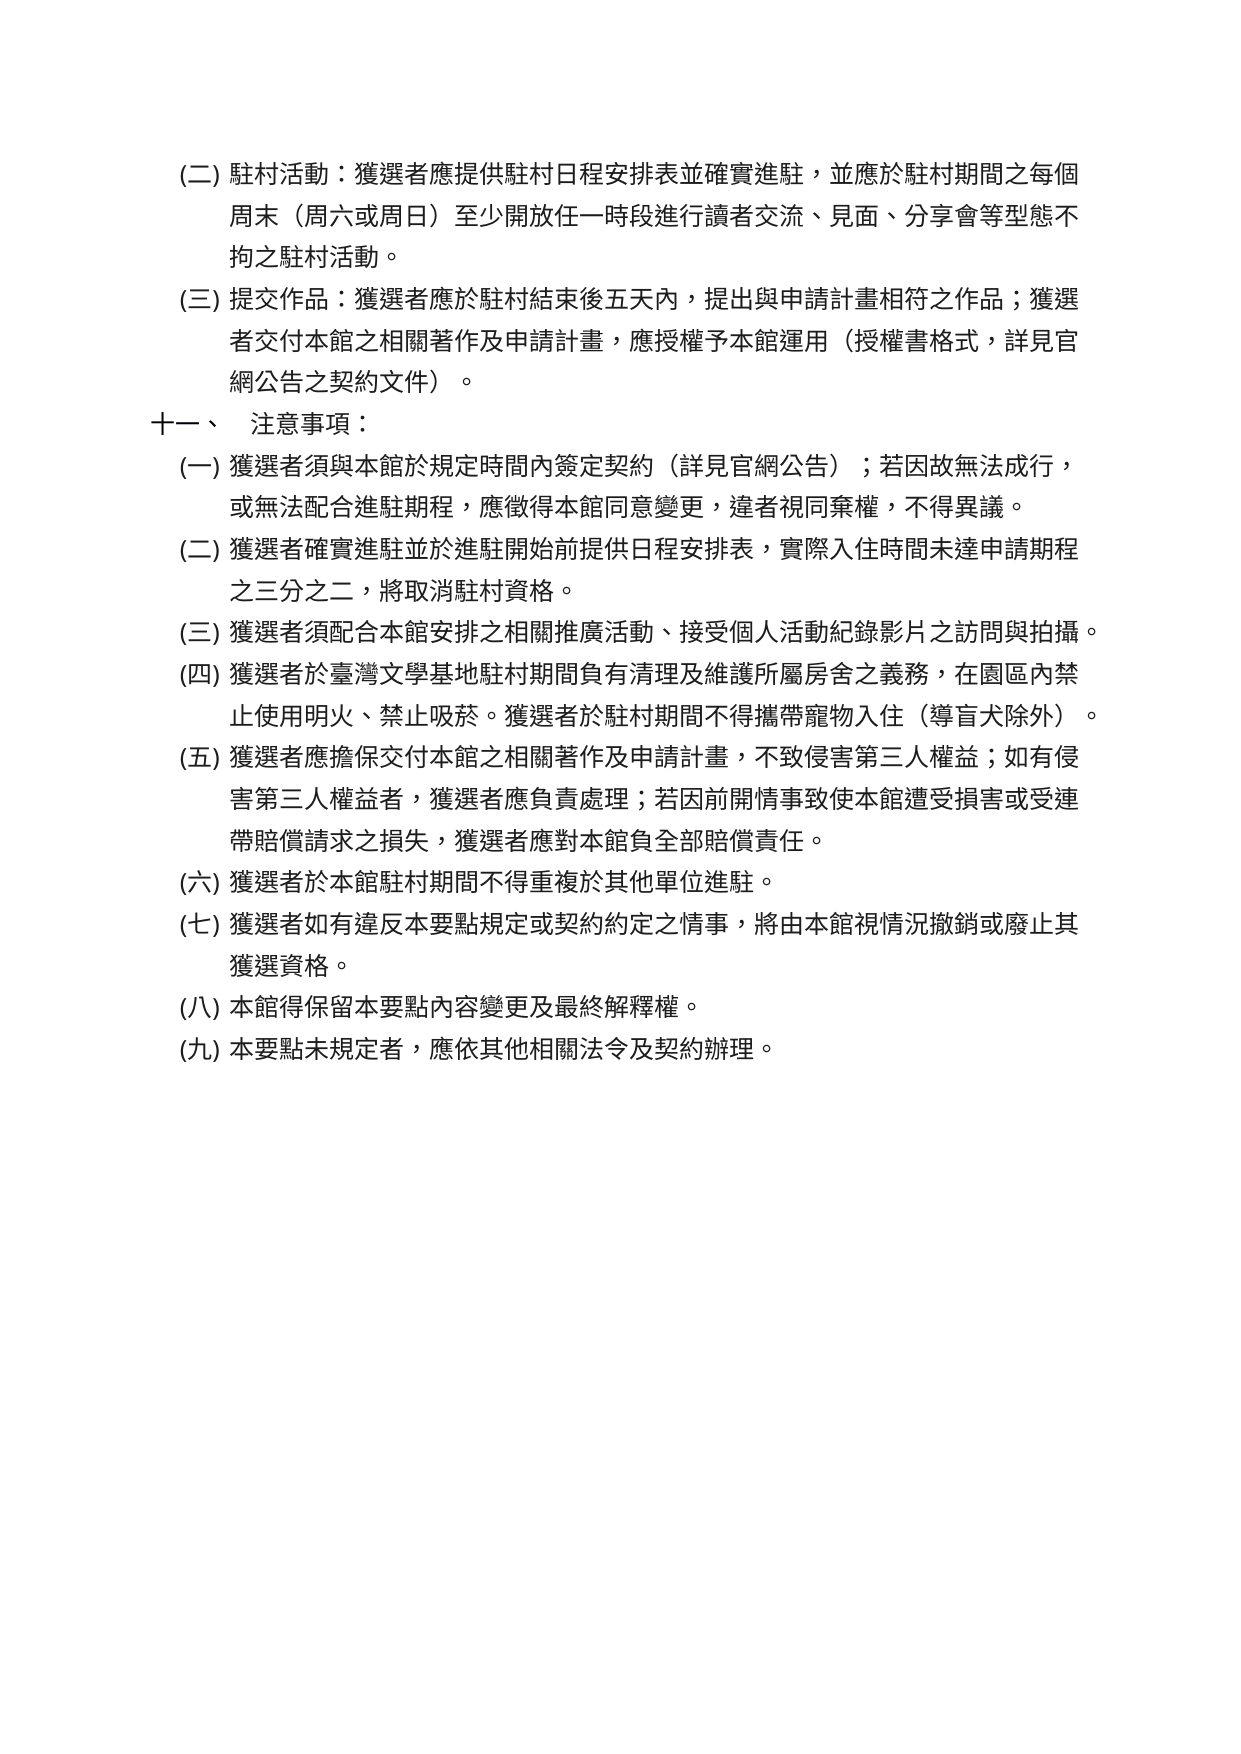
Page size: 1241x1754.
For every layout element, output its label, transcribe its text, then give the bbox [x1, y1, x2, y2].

list 獲選者於本館駐村期間不得重複於其他單位進駐。 [179, 858, 1090, 900]
list 獲選者須與本館於規定時間內簽定契約（詳見官網公告）；若因故無法成行，或無法配合進駐期程，應徵得本館同意變更，違者視同棄權，不得異議。 [179, 442, 1090, 525]
list 本要點未規定者，應依其他相關法令及契約辦理。 [179, 1025, 1090, 1067]
list 駐村活動：獲選者應提供駐村日程安排表並確實進駐，並應於駐村期間之每個周末（周六或周日）至少開放任一時段進行讀者交流、見面、分享會等型態不拘之駐村活動。 [179, 150, 1090, 275]
list 提交作品：獲選者應於駐村結束後五天內，提出與申請計畫相符之作品；獲選者交付本館之相關著作及申請計畫，應授權予本館運用（授權書格式，詳見官網公告之契約文件）。 [179, 275, 1090, 400]
list 獲選者應擔保交付本館之相關著作及申請計畫，不致侵害第三人權益；如有侵害第三人權益者，獲選者應負責處理；若因前開情事致使本館遭受損害或受連帶賠償請求之損失，獲選者應對本館負全部賠償責任。 [179, 733, 1090, 858]
list 獲選者須配合本館安排之相關推廣活動、接受個人活動紀錄影片之訪問與拍攝。 [179, 608, 1090, 650]
list 本館得保留本要點內容變更及最終解釋權。 [179, 983, 1090, 1025]
list 獲選者於臺灣文學基地駐村期間負有清理及維護所屬房舍之義務，在園區內禁止使用明火、禁止吸菸。獲選者於駐村期間不得攜帶寵物入住（導盲犬除外）。 [179, 650, 1090, 733]
list 注意事項： [150, 400, 1090, 442]
list 獲選者確實進駐並於進駐開始前提供日程安排表，實際入住時間未達申請期程之三分之二，將取消駐村資格。 [179, 525, 1090, 608]
list 獲選者如有違反本要點規定或契約約定之情事，將由本館視情況撤銷或廢止其獲選資格。 [179, 900, 1090, 983]
